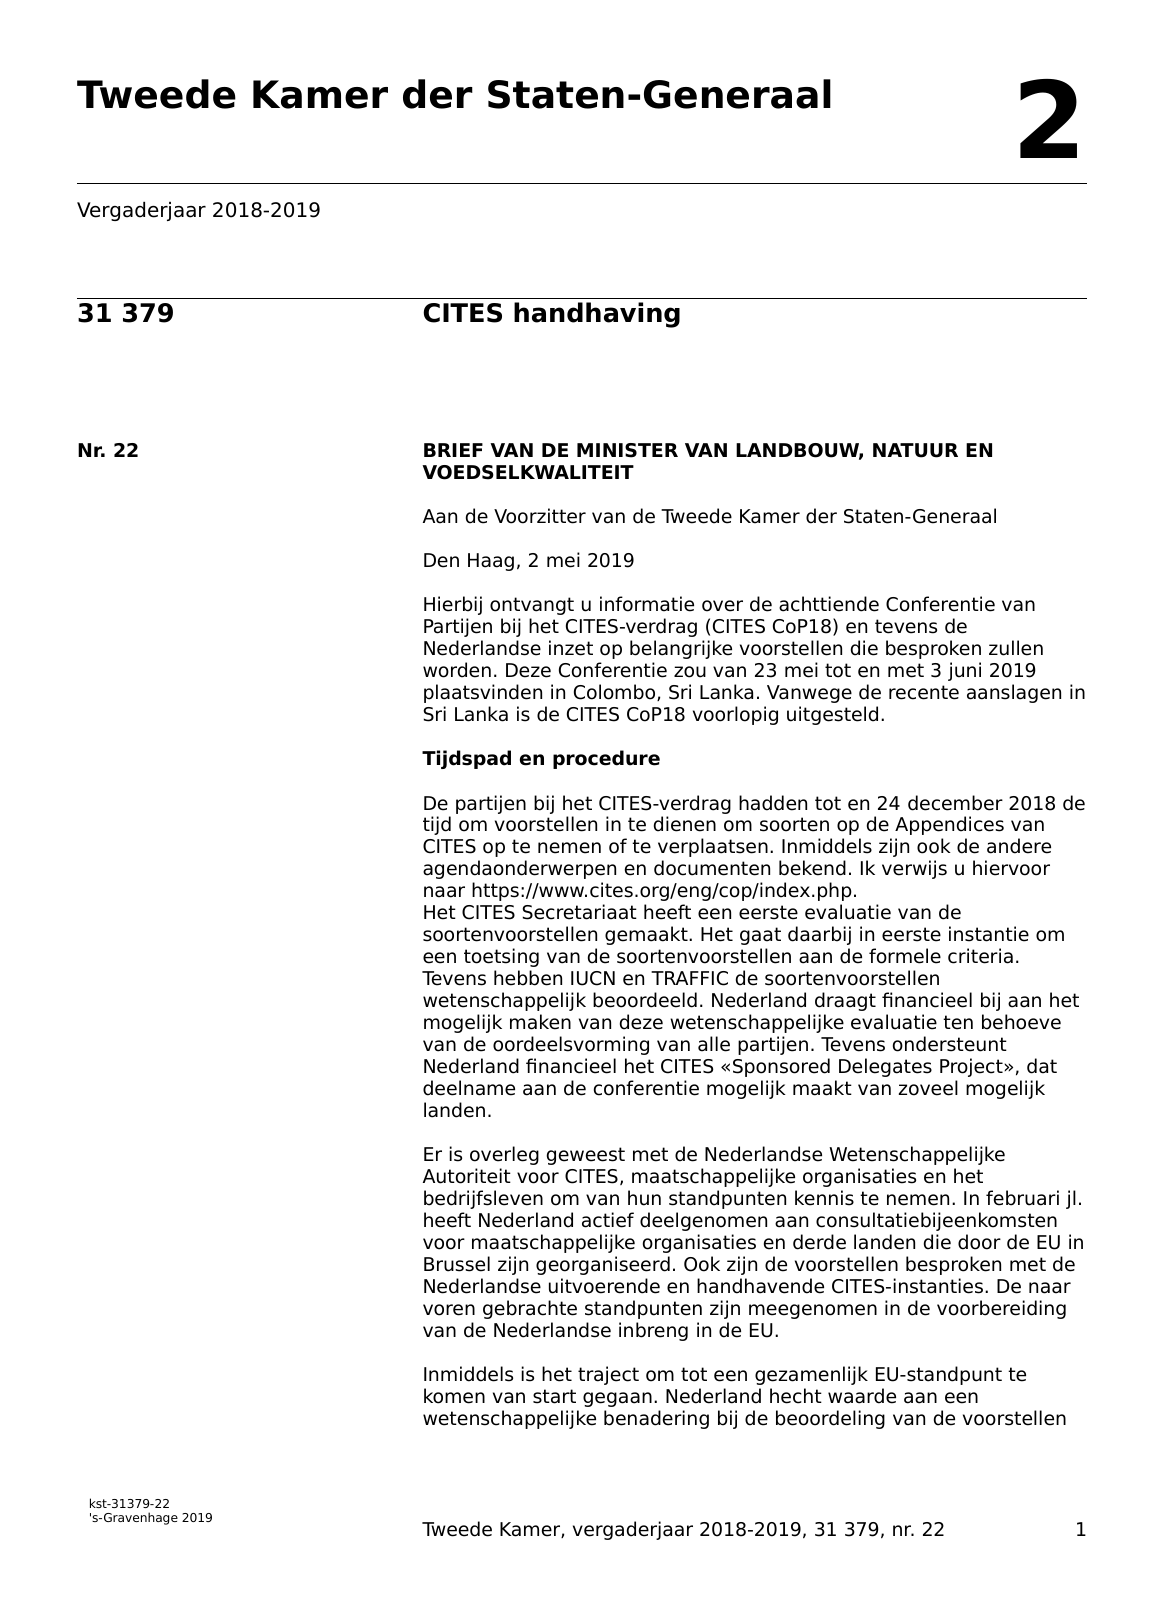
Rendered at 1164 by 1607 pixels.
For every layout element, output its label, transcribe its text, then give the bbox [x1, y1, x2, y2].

subtitle 31 379 CITES handhaving [77, 299, 1087, 329]
subtitle Tijdspad en procedure [422, 748, 1087, 770]
text De partijen bij het CITES-verdrag hadden tot en 24 december 2018 de tijd om voorstellen in te dienen om soorten op de Appendices van CITES op te nemen of te verplaatsen. Inmiddels zijn ook de andere agendaonderwerpen en documenten bekend. Ik verwijs u hiervoor naar https://www.cites.org/eng/cop/index.php. [422, 792, 1087, 902]
text 's-Gravenhage 2019 [88, 1511, 323, 1525]
text Inmiddels is het traject om tot een gezamenlijk EU-standpunt te komen van start gegaan. Nederland hecht waarde aan een wetenschappelijke benadering bij de beoordeling van de voorstellen [422, 1364, 1087, 1430]
text Den Haag, 2 mei 2019 [422, 550, 1087, 572]
text kst-31379-22 [88, 1497, 323, 1511]
table_header 2 [886, 59, 1087, 183]
table_header Tweede Kamer der Staten-Generaal [77, 59, 886, 183]
text Hierbij ontvangt u informatie over de achttiende Conferentie van Partijen bij het CITES-verdrag (CITES CoP18) en tevens de Nederlandse inzet op belangrijke voorstellen die besproken zullen worden. Deze Conferentie zou van 23 mei tot en met 3 juni 2019 plaatsvinden in Colombo, Sri Lanka. Vanwege de recente aanslagen in Sri Lanka is de CITES CoP18 voorlopig uitgesteld. [422, 594, 1087, 726]
text Het CITES Secretariaat heeft een eerste evaluatie van de soortenvoorstellen gemaakt. Het gaat daarbij in eerste instantie om een toetsing van de soortenvoorstellen aan de formele criteria. Tevens hebben IUCN en TRAFFIC de soortenvoorstellen wetenschappelijk beoordeeld. Nederland draagt financieel bij aan het mogelijk maken van deze wetenschappelijke evaluatie ten behoeve van de oordeelsvorming van alle partijen. Tevens ondersteunt Nederland financieel het CITES «Sponsored Delegates Project», dat deelname aan de conferentie mogelijk maakt van zoveel mogelijk landen. [422, 902, 1087, 1122]
subtitle Nr. 22 BRIEF VAN DE MINISTER VAN LANDBOUW, NATUUR EN VOEDSELKWALITEIT [77, 440, 1087, 484]
table_cell Vergaderjaar 2018-2019 [77, 184, 1087, 298]
text Er is overleg geweest met de Nederlandse Wetenschappelijke Autoriteit voor CITES, maatschappelijke organisaties en het bedrijfsleven om van hun standpunten kennis te nemen. In februari jl. heeft Nederland actief deelgenomen aan consultatiebijeenkomsten voor maatschappelijke organisaties en derde landen die door de EU in Brussel zijn georganiseerd. Ook zijn de voorstellen besproken met de Nederlandse uitvoerende en handhavende CITES-instanties. De naar voren gebrachte standpunten zijn meegenomen in de voorbereiding van de Nederlandse inbreng in de EU. [422, 1144, 1087, 1342]
text Aan de Voorzitter van de Tweede Kamer der Staten-Generaal [422, 506, 1087, 528]
